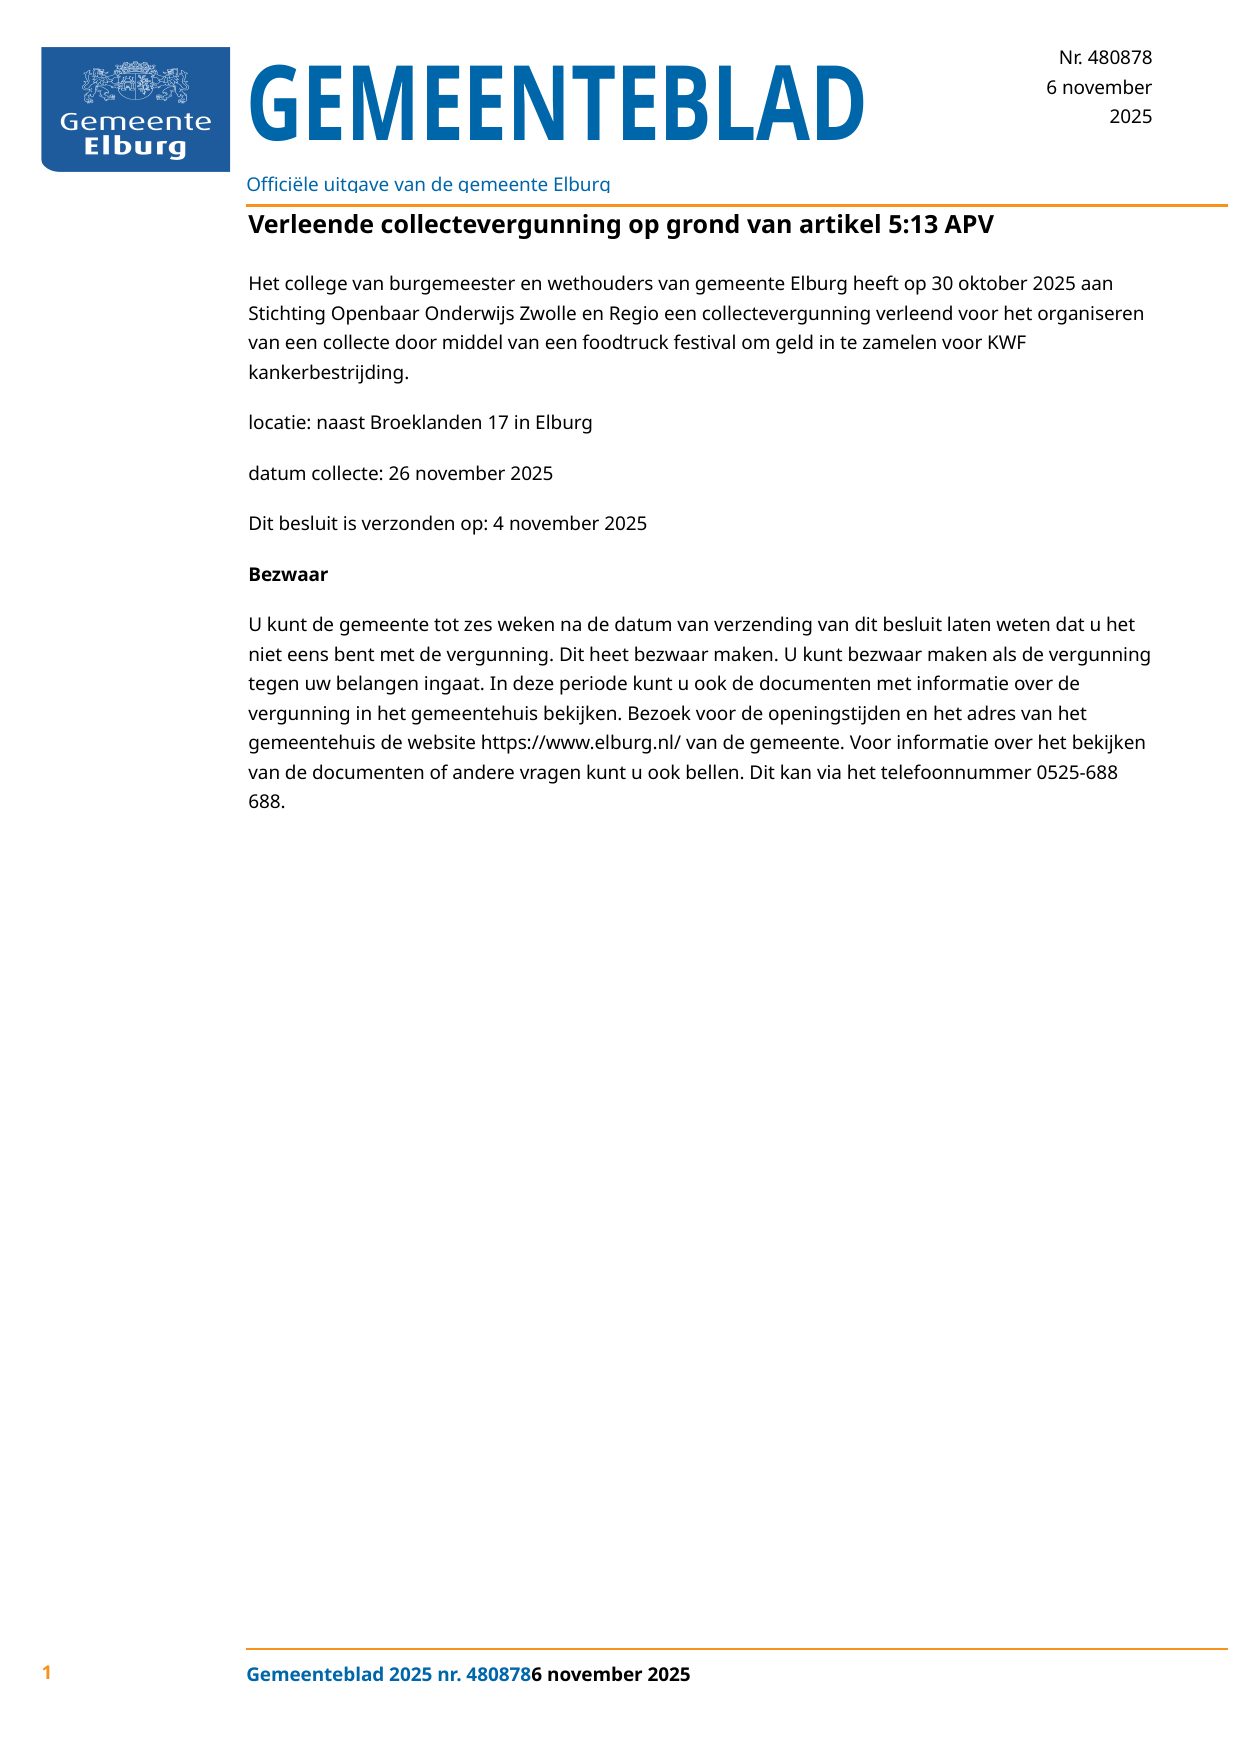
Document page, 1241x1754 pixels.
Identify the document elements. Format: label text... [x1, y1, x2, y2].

text U kunt de gemeente tot zes weken na de datum van verzending van dit besluit laten weten dat u het niet eens bent met de vergunning. Dit heet bezwaar maken. U kunt bezwaar maken als de vergunning tegen uw belangen ingaat. In deze periode kunt u ook de documenten met informatie over de vergunning in het gemeentehuis bekijken. Bezoek voor de openingstijden en het adres van het gemeentehuis de website https://www.elburg.nl/ van de gemeente. Voor informatie over het bekijken van de documenten of andere vragen kunt u ook bellen. Dit kan via het telefoonnummer 0525-688 688. [248, 611, 1152, 814]
text locatie: naast Broeklanden 17 in Elburg [248, 409, 1152, 435]
text Bezwaar [248, 561, 1152, 586]
picture [41, 47, 231, 172]
text Verleende collectevergunning op grond van artikel 5:13 APV [248, 207, 1152, 241]
text Dit besluit is verzonden op: 4 november 2025 [248, 510, 1152, 536]
text datum collecte: 26 november 2025 [248, 460, 1152, 486]
text Het college van burgemeester en wethouders van gemeente Elburg heeft op 30 oktober 2025 aan Stichting Openbaar Onderwijs Zwolle en Regio een collectevergunning verleend voor het organiseren van een collecte door middel van een foodtruck festival om geld in te zamelen voor KWF kankerbestrijding. [248, 270, 1152, 385]
